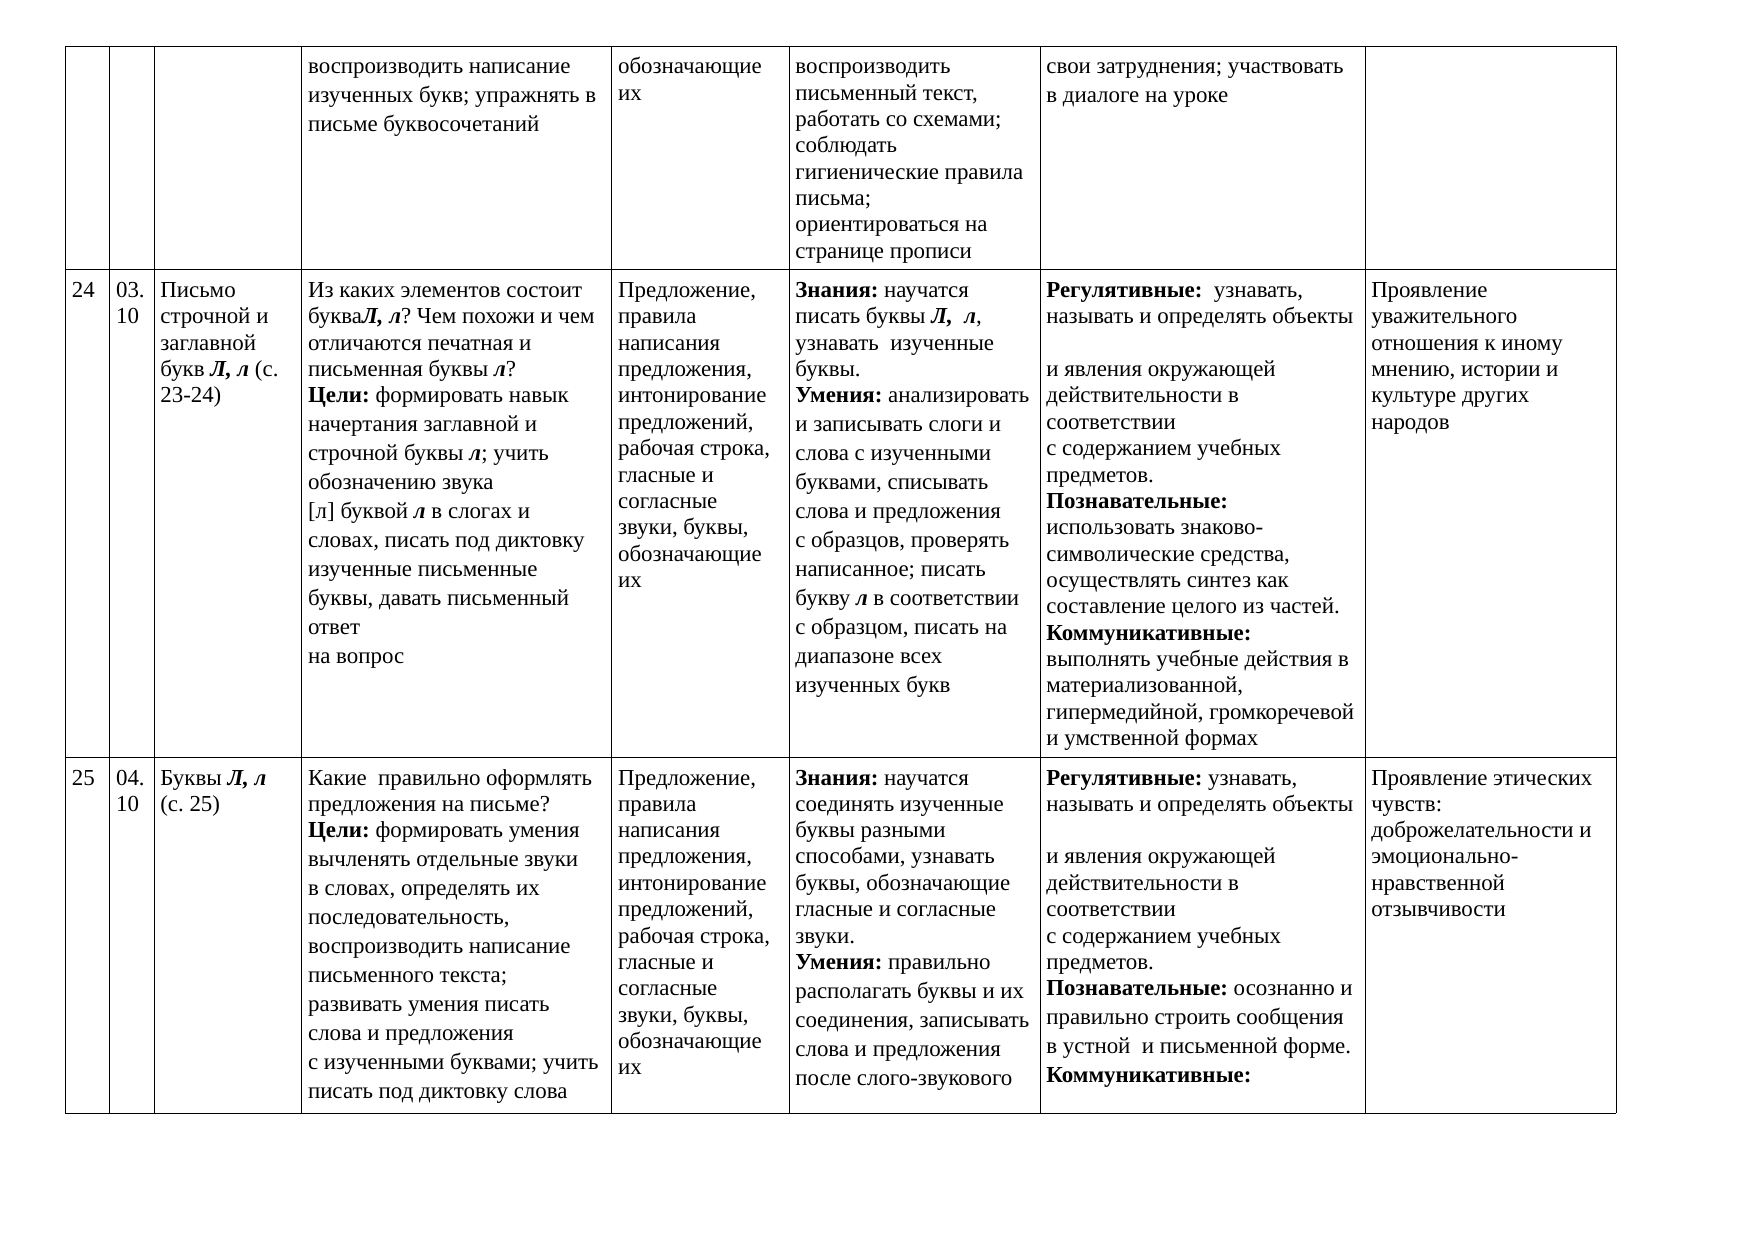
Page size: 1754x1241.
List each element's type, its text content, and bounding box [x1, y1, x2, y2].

table_cell 25 [66, 758, 109, 1112]
table_cell Знания: научатся соединять изученные буквы разными способами, узнавать буквы, обозначающие гласные и согласные звуки. Умения: правильно располагать буквы и их соединения, записывать слова и предложения после слого-звукового [790, 758, 1040, 1112]
table_cell обозначающие их [612, 47, 789, 269]
table_cell Регулятивные: узнавать, называть и определять объекты и явления окружающей действительности в соответствии с содержанием учебных предметов. Познавательные: осознанно и правильно строить сообщения в устной и письменной форме. Коммуникативные: [1041, 758, 1365, 1112]
table_cell 24 [66, 270, 109, 757]
table_cell Знания: научатся писать буквы Л, л, узнавать изученные буквы. Умения: анализировать и записывать слоги и слова с изученными буквами, списывать слова и предложения с образцов, проверять написанное; писать букву л в соответствии с образцом, писать на диапазоне всех изученных букв [790, 270, 1040, 757]
table_cell Предложение, правила написания предложения, интонирование предложений, рабочая строка, гласные и согласные звуки, буквы, обозначающие их [612, 758, 789, 1112]
table_cell Регулятивные: узнавать, называть и определять объекты и явления окружающей действительности в соответствии с содержанием учебных предметов. Познавательные: использовать знаково-символические средства, осуществлять синтез как составление целого из частей. Коммуникативные: выполнять учебные действия в материализованной, гипермедийной, громкоречевой и умственной формах [1041, 270, 1365, 757]
table_cell [66, 47, 109, 269]
table_cell свои затруднения; участвовать в диалоге на уроке [1041, 47, 1365, 269]
table_cell Буквы Л, л (с. 25) [155, 758, 301, 1112]
table_cell Проявление уважительного отношения к иному мнению, истории и культуре других народов [1366, 270, 1616, 757]
table_cell Проявление этических чувств: доброжелательности и эмоционально-нравственной отзывчивости [1366, 758, 1616, 1112]
table_cell Какие правильно оформлять предложения на письме? Цели: формировать умения вычленять отдельные звуки в словах, определять их последовательность, воспроизводить написание письменного текста; развивать умения писать слова и предложения с изученными буквами; учить писать под диктовку слова [302, 758, 611, 1112]
table_cell 03.10 [110, 270, 154, 757]
table_cell [155, 47, 301, 269]
table_cell [1366, 47, 1616, 269]
table_cell Из каких элементов состоит букваЛ, л? Чем похожи и чем отличаются печатная и письменная буквы л? Цели: формировать навык начертания заглавной и строчной буквы л; учить обозначению звука [л] буквой л в слогах и словах, писать под диктовку изученные письменные буквы, давать письменный ответ на вопрос [302, 270, 611, 757]
table_cell [110, 47, 154, 269]
table_cell 04.10 [110, 758, 154, 1112]
table_cell Предложение, правила написания предложения, интонирование предложений, рабочая строка, гласные и согласные звуки, буквы, обозначающие их [612, 270, 789, 757]
table_cell Письмо строчной и заглавной букв Л, л (с. 23-24) [155, 270, 301, 757]
table_cell воспроизводить написание изученных букв; упражнять в письме буквосочетаний [302, 47, 611, 269]
table_cell воспроизводить письменный текст, работать со схемами; соблюдать гигиенические правила письма; ориентироваться на странице прописи [790, 47, 1040, 269]
